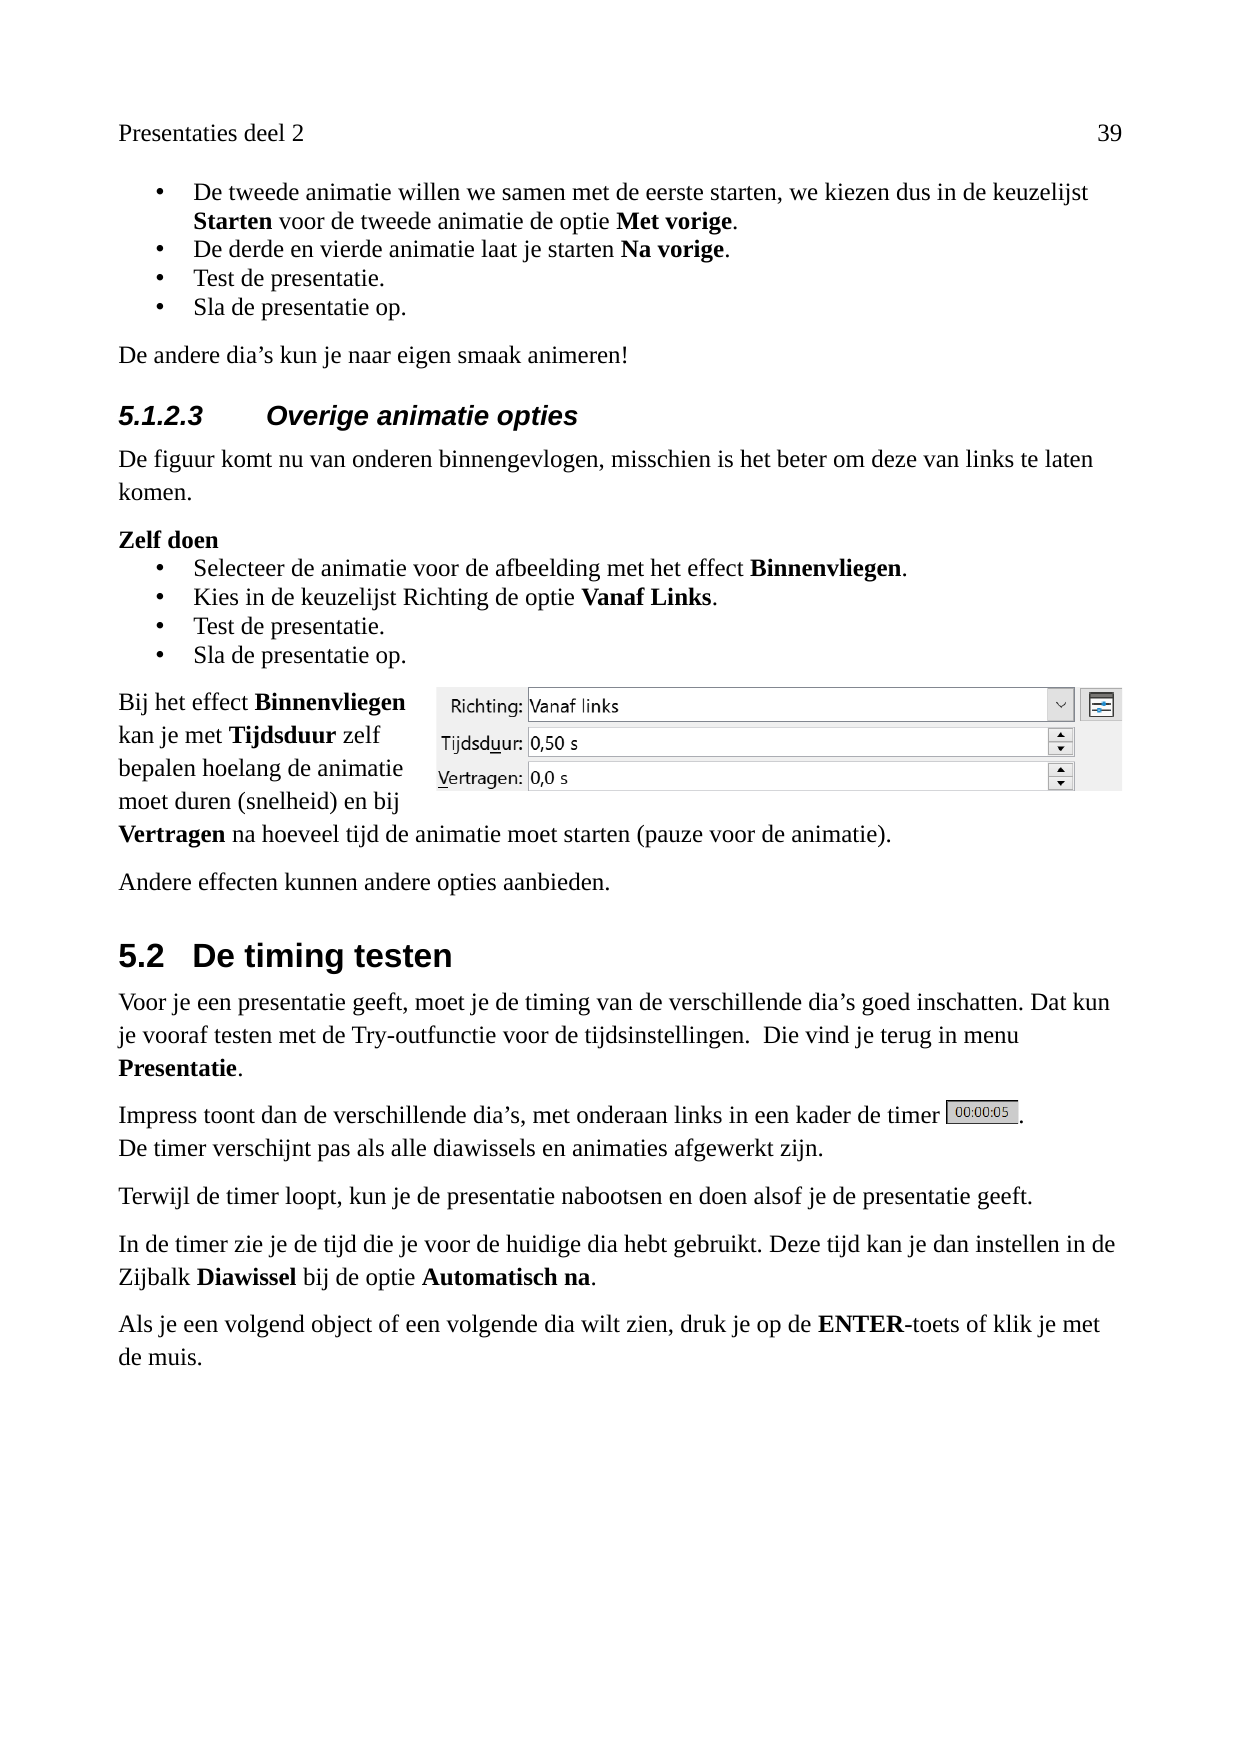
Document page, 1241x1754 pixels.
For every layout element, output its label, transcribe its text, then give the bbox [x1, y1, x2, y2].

text De andere dia’s kun je naar eigen smaak animeren! [118, 340, 1122, 368]
picture [436, 687, 1123, 791]
text Terwijl de timer loopt, kun je de presentatie nabootsen en doen alsof je de presentatie geeft. [118, 1181, 1122, 1210]
text Als je een volgend object of een volgende dia wilt zien, druk je op de ENTER-toets of klik je met de muis. [118, 1309, 1122, 1371]
text Bij het effect Binnenvliegen kan je met Tijdsduur zelf bepalen hoelang de animatie moet duren (snelheid) en bij Vertragen na hoeveel tijd de animatie moet starten (pauze voor de animatie). [118, 687, 1122, 848]
subtitle De timing testen [118, 936, 1122, 974]
text Zelf doen [118, 525, 1122, 553]
list Sla de presentatie op. [156, 640, 1122, 668]
list De derde en vierde animatie laat je starten Na vorige. [156, 234, 1122, 263]
text Voor je een presentatie geeft, moet je de timing van de verschillende dia’s goed inschatten. Dat kun je vooraf testen met de Try-outfunctie voor de tijdsinstellingen. Die vind je terug in menu Presentatie. [118, 987, 1122, 1081]
list Test de presentatie. [156, 611, 1122, 640]
text In de timer zie je de tijd die je voor de huidige dia hebt gebruikt. Deze tijd kan je dan instellen in de Zijbalk Diawissel bij de optie Automatisch na. [118, 1229, 1122, 1290]
text Andere effecten kunnen andere opties aanbieden. [118, 867, 1122, 896]
list De tweede animatie willen we samen met de eerste starten, we kiezen dus in de keuzelijst Starten voor de tweede animatie de optie Met vorige. [156, 177, 1122, 234]
text Impress toont dan de verschillende dia’s, met onderaan links in een kader de timer . De timer verschijnt pas als alle diawissels en animaties afgewerkt zijn. [118, 1100, 1122, 1162]
text De figuur komt nu van onderen binnengevlogen, misschien is het beter om deze van links te laten komen. [118, 444, 1122, 506]
list Selecteer de animatie voor de afbeelding met het effect Binnenvliegen. [156, 553, 1122, 582]
picture [946, 1100, 1019, 1124]
list Sla de presentatie op. [156, 292, 1122, 321]
subtitle Overige animatie opties [118, 400, 1122, 432]
list Test de presentatie. [156, 263, 1122, 292]
list Kies in de keuzelijst Richting de optie Vanaf Links. [156, 582, 1122, 611]
